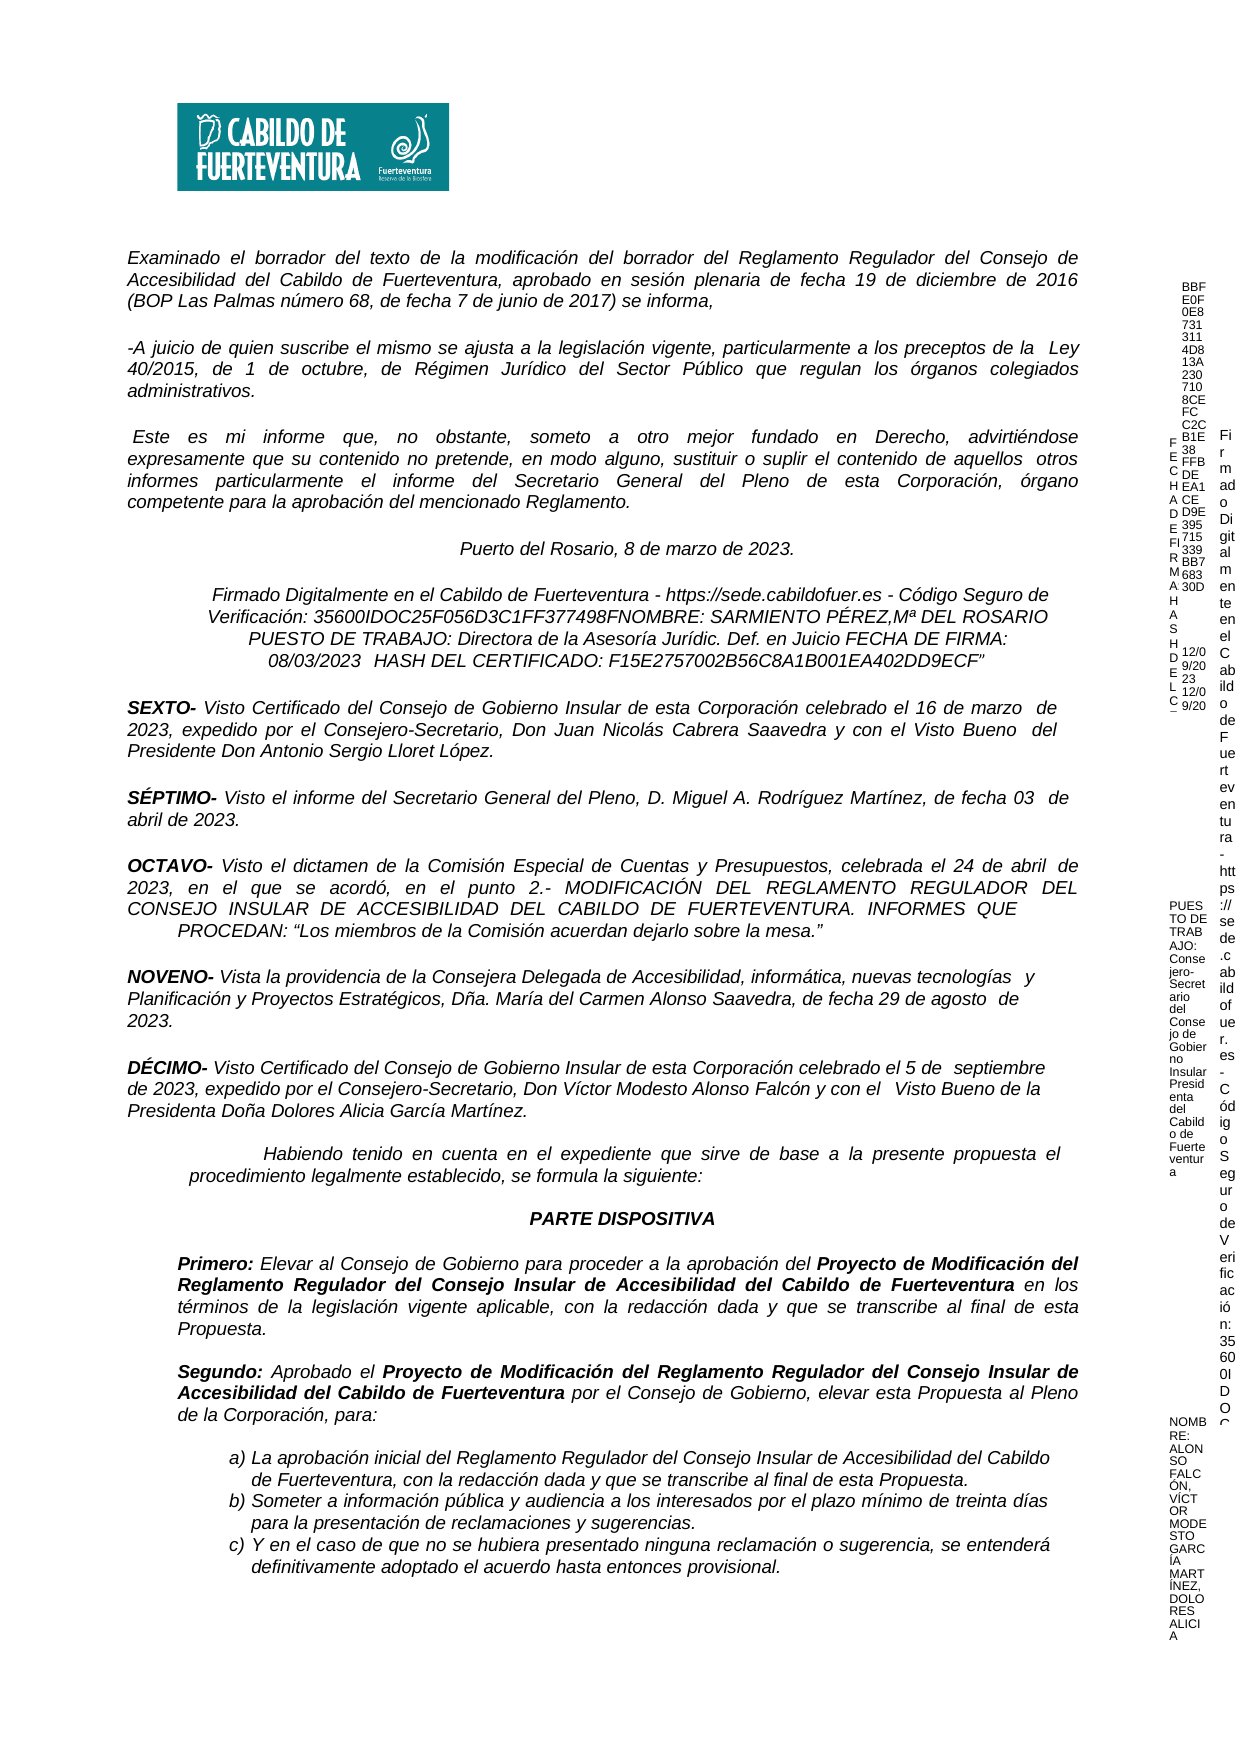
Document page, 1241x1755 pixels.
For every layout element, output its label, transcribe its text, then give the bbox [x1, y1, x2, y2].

text Firmado Digitalmente en el Cabildo de Fuerteventura - https://sede.cabildofuer.es - Código Seguro de Verificación: 35600IDOC25F056D3C1FF377498FNOMBRE: SARMIENTO PÉREZ,Mª DEL ROSARIO [204, 584, 1053, 627]
text OCTAVO- Visto el dictamen de la Comisión Especial de Cuentas y Presupuestos, celebrada el 24 de abril de 2023, en el que se acordó, en el punto 2.- MODIFICACIÓN DEL REGLAMENTO REGULADOR DEL CONSEJO INSULAR DE ACCESIBILIDAD DEL CABILDO DE FUERTEVENTURA. INFORMES QUE [127, 855, 1079, 920]
text Consejero-Secretario del Consejo de Gobierno Insular Presidenta del Cabildo de Fuerteventura [1169, 954, 1207, 1179]
text ALONSO FALCÓN, VÍCTOR MODESTO GARCÍA MARTÍNEZ, DOLORES ALICIA [1169, 1443, 1207, 1643]
text Segundo: Aprobado el Proyecto de Modificación del Reglamento Regulador del Consejo Insular de Accesibilidad del Cabildo de Fuerteventura por el Consejo de Gobierno, elevar esta Propuesta al Pleno de la Corporación, para: [177, 1361, 1079, 1425]
text PROCEDAN: “Los miembros de la Comisión acuerdan dejarlo sobre la mesa.” [177, 920, 1167, 941]
text Habiendo tenido en cuenta en el expediente que sirve de base a la presente propuesta el procedimiento legalmente establecido, se formula la siguiente: [189, 1143, 1135, 1186]
list La aprobación inicial del Reglamento Regulador del Consejo Insular de Accesibilidad del Cabildo de Fuerteventura, con la redacción dada y que se transcribe al final de esta Propuesta. [229, 1447, 1079, 1490]
text NOVENO- Vista la providencia de la Consejera Delegada de Accesibilidad, informática, nuevas tecnologías y Planificación y Proyectos Estratégicos, Dña. María del Carmen Alonso Saavedra, de fecha 29 de agosto de 2023. [127, 966, 1069, 1031]
text [1167, 899, 1209, 1204]
text Puerto del Rosario, 8 de marzo de 2023. [199, 538, 1057, 559]
text PUESTO DE TRABAJO: [1169, 899, 1209, 953]
text BBFE0F0E87313114D813A2307108CEFCC2CB1E38 FFBDEEA1CED9E395715339BB768330D3CC2EDAE0 [1182, 282, 1207, 593]
text 12/09/2023 [1182, 646, 1209, 686]
text PUESTO DE TRABAJO: Directora de la Asesoría Jurídic. Def. en Juicio FECHA DE FIRMA: 08/03/2023 HASH DEL CERTIFICADO: F15E2757002B56C8A1B001EA402DD9ECF” [199, 627, 1057, 672]
text Este es mi informe que, no obstante, someto a otro mejor fundado en Derecho, advirtiéndose expresamente que su contenido no pretende, en modo alguno, sustituir o suplir el contenido de aquellos otros informes particularmente el informe del Secretario General del Pleno de esta Corporación, órgano competente para la aprobación del mencionado Reglamento. [127, 426, 1079, 513]
text FECHA DE FIRMA: HASH DEL CERTIFICADO: [1169, 435, 1184, 712]
text Primero: Elevar al Consejo de Gobierno para proceder a la aprobación del Proyecto de Modificación del Reglamento Regulador del Consejo Insular de Accesibilidad del Cabildo de Fuerteventura en los términos de la legislación vigente aplicable, con la redacción dada y que se transcribe al final de esta Propuesta. [177, 1252, 1079, 1339]
text [1179, 279, 1209, 593]
subtitle PARTE DISPOSITIVA [189, 1208, 1057, 1229]
list Someter a información pública y audiencia a los interesados por el plazo mínimo de treinta días para la presentación de reclamaciones y sugerencias. [229, 1490, 1079, 1533]
text Examinado el borrador del texto de la modificación del borrador del Reglamento Regulador del Consejo de Accesibilidad del Cabildo de Fuerteventura, aprobado en sesión plenaria de fecha 19 de diciembre de 2016 (BOP Las Palmas número 68, de fecha 7 de junio de 2017) se informa, [127, 247, 1079, 312]
text SÉPTIMO- Visto el informe del Secretario General del Pleno, D. Miguel A. Rodríguez Martínez, de fecha 03 de abril de 2023. [127, 787, 1071, 830]
list Y en el caso de que no se hubiera presentado ninguna reclamación o sugerencia, se entenderá definitivamente adoptado el acuerdo hasta entonces provisional. [229, 1534, 1079, 1577]
text SEXTO- Visto Certificado del Consejo de Gobierno Insular de esta Corporación celebrado el 16 de marzo de 2023, expedido por el Consejero-Secretario, Don Juan Nicolás Cabrera Saavedra y con el Visto Bueno del Presidente Don Antonio Sergio Lloret López. [127, 697, 1059, 762]
text 12/09/2023 [1182, 686, 1209, 712]
text NOMBRE: [1169, 1416, 1209, 1443]
text DÉCIMO- Visto Certificado del Consejo de Gobierno Insular de esta Corporación celebrado el 5 de septiembre de 2023, expedido por el Consejero-Secretario, Don Víctor Modesto Alonso Falcón y con el Visto Bueno de la Presidenta Doña Dolores Alicia García Martínez. [127, 1056, 1052, 1121]
text Firmado Digitalmente en el Cabildo de Fuerteventura - https://sede.cabildofuer.es - Código Seguro de Verificación: 35600IDOC2BB2BAC4D446DDF45B1 [1219, 427, 1236, 1424]
text -A juicio de quien suscribe el mismo se ajusta a la legislación vigente, particularmente a los preceptos de la Ley 40/2015, de 1 de octubre, de Régimen Jurídico del Sector Público que regulan los órganos colegiados administrativos. [127, 337, 1079, 401]
text [1167, 1415, 1209, 1647]
